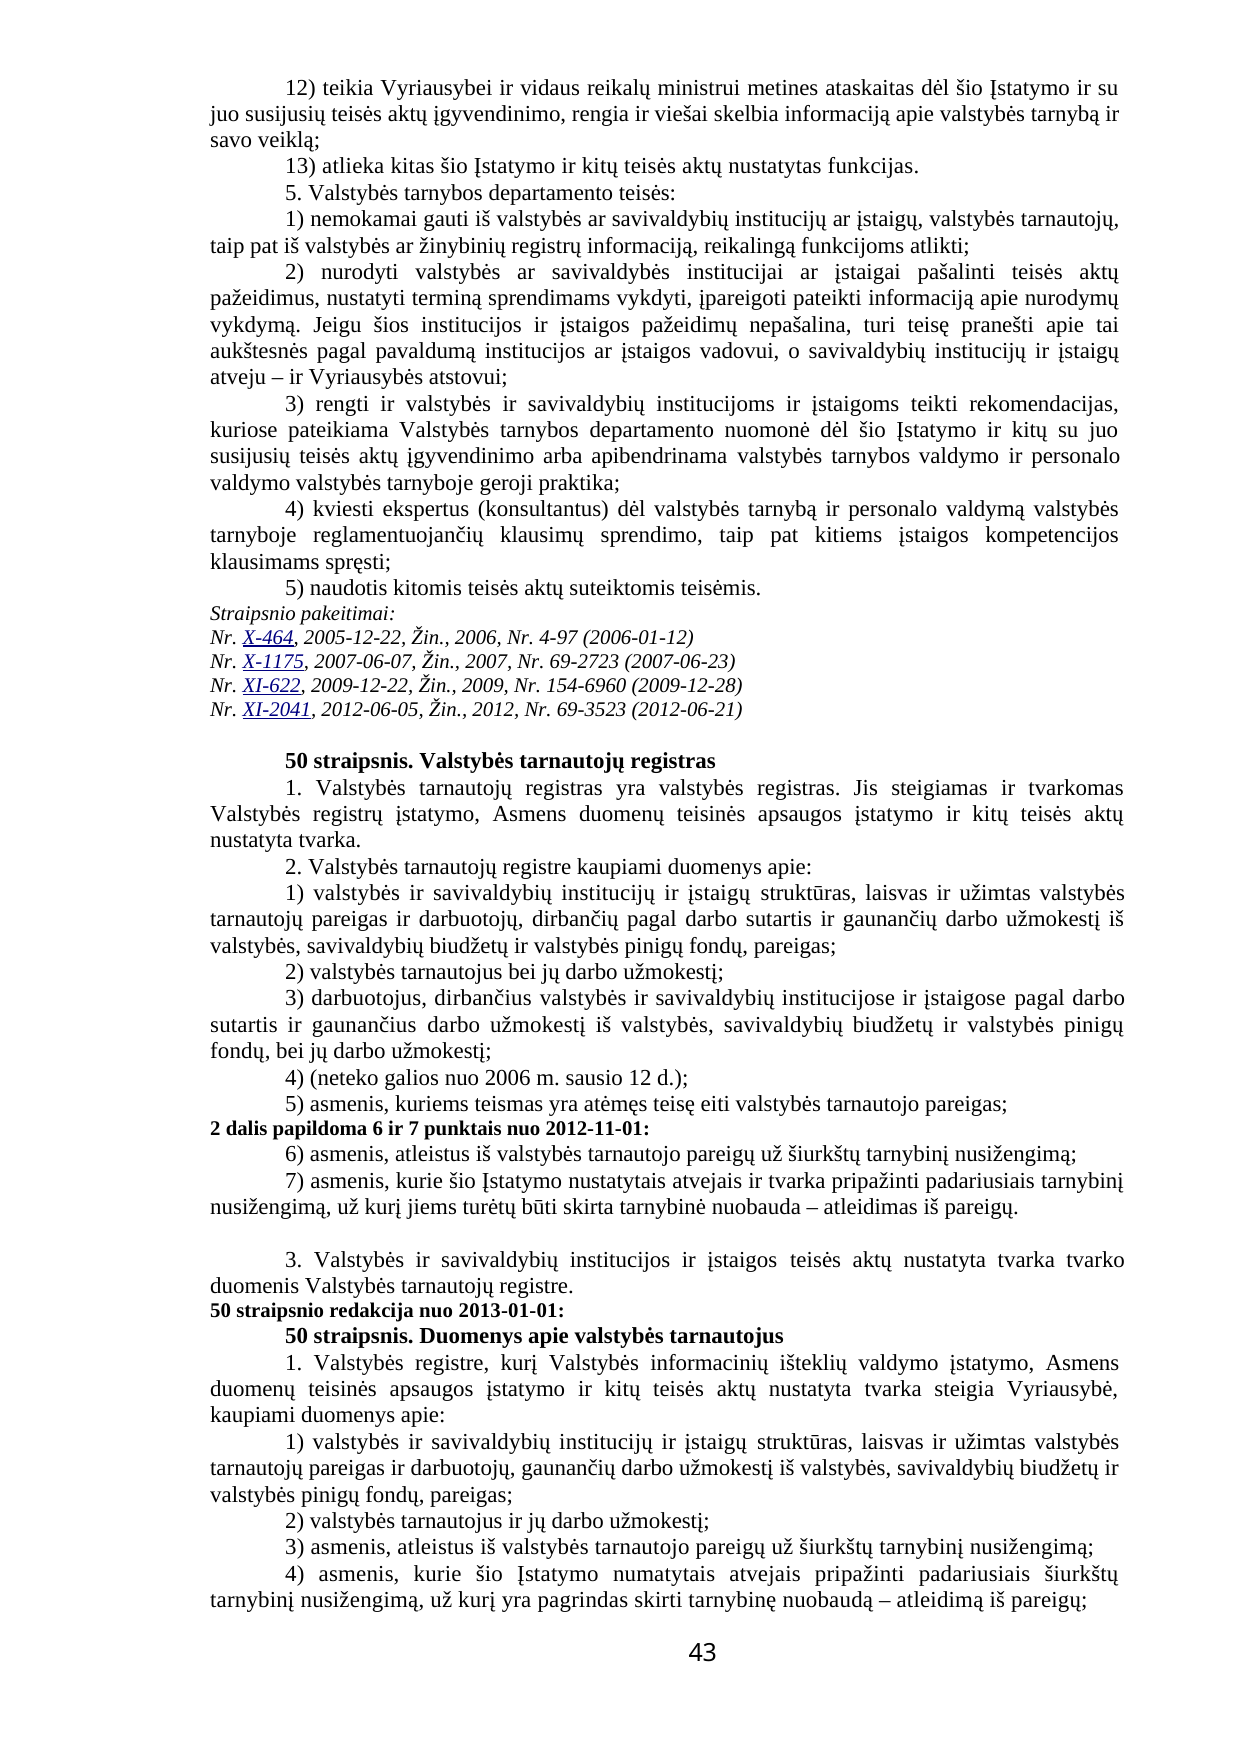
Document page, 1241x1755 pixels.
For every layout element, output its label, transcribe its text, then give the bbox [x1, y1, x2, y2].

text Nr. XI-2041, 2012-06-05, Žin., 2012, Nr. 69-3523 (2012-06-21) [210, 697, 1120, 721]
text Straipsnio pakeitimai: [210, 601, 1126, 625]
text 2) valstybės tarnautojus bei jų darbo užmokestį; [210, 958, 1126, 984]
text 1) valstybės ir savivaldybių institucijų ir įstaigų struktūras, laisvas ir užimtas valstybės tarnautojų pareigas ir darbuotojų, dirbančių pagal darbo sutartis ir gaunančių darbo užmokestį iš valstybės, savivaldybių biudžetų ir valstybės pinigų fondų, pareigas; [210, 879, 1126, 958]
text 1. Valstybės tarnautojų registras yra valstybės registras. Jis steigiamas ir tvarkomas Valstybės registrų įstatymo, Asmens duomenų teisinės apsaugos įstatymo ir kitų teisės aktų nustatyta tvarka. [210, 774, 1126, 853]
text 50 straipsnio redakcija nuo 2013-01-01: [210, 1298, 1126, 1322]
text 13) atlieka kitas šio Įstatymo ir kitų teisės aktų nustatytas funkcijas. [210, 153, 1120, 179]
text 6) asmenis, atleistus iš valstybės tarnautojo pareigų už šiurkštų tarnybinį nusižengimą; [210, 1140, 1120, 1167]
text 2. Valstybės tarnautojų registre kaupiami duomenys apie: [210, 853, 1126, 879]
text 3) asmenis, atleistus iš valstybės tarnautojo pareigų už šiurkštų tarnybinį nusižengimą; [210, 1533, 1120, 1560]
text 2) nurodyti valstybės ar savivaldybės institucijai ar įstaigai pašalinti teisės aktų pažeidimus, nustatyti terminą sprendimams vykdyti, įpareigoti pateikti informaciją apie nurodymų vykdymą. Jeigu šios institucijos ir įstaigos pažeidimų nepašalina, turi teisę pranešti apie tai aukštesnės pagal pavaldumą institucijos ar įstaigos vadovui, o savivaldybių institucijų ir įstaigų atveju – ir Vyriausybės atstovui; [210, 258, 1120, 390]
text 3. Valstybės ir savivaldybių institucijos ir įstaigos teisės aktų nustatyta tvarka tvarko duomenis Valstybės tarnautojų registre. [210, 1246, 1126, 1298]
text Nr. X-464, 2005-12-22, Žin., 2006, Nr. 4-97 (2006-01-12) [210, 625, 1120, 649]
text 4) (neteko galios nuo 2006 m. sausio 12 d.); [210, 1063, 1126, 1090]
text 3) darbuotojus, dirbančius valstybės ir savivaldybių institucijose ir įstaigose pagal darbo sutartis ir gaunančius darbo užmokestį iš valstybės, savivaldybių biudžetų ir valstybės pinigų fondų, bei jų darbo užmokestį; [210, 984, 1126, 1063]
text 4) kviesti ekspertus (konsultantus) dėl valstybės tarnybą ir personalo valdymą valstybės tarnyboje reglamentuojančių klausimų sprendimo, taip pat kitiems įstaigos kompetencijos klausimams spręsti; [210, 495, 1120, 574]
text 7) asmenis, kurie šio Įstatymo nustatytais atvejais ir tvarka pripažinti padariusiais tarnybinį nusižengimą, už kurį jiems turėtų būti skirta tarnybinė nuobauda – atleidimas iš pareigų. [210, 1167, 1126, 1219]
text 1) nemokamai gauti iš valstybės ar savivaldybių institucijų ar įstaigų, valstybės tarnautojų, taip pat iš valstybės ar žinybinių registrų informaciją, reikalingą funkcijoms atlikti; [210, 205, 1120, 258]
text 3) rengti ir valstybės ir savivaldybių institucijoms ir įstaigoms teikti rekomendacijas, kuriose pateikiama Valstybės tarnybos departamento nuomonė dėl šio Įstatymo ir kitų su juo susijusių teisės aktų įgyvendinimo arba apibendrinama valstybės tarnybos valdymo ir personalo valdymo valstybės tarnyboje geroji praktika; [210, 390, 1120, 495]
text Nr. XI-622, 2009-12-22, Žin., 2009, Nr. 154-6960 (2009-12-28) [210, 673, 1120, 697]
text 50 straipsnis. Valstybės tarnautojų registras [210, 747, 1126, 774]
text 50 straipsnis. Duomenys apie valstybės tarnautojus [210, 1322, 1120, 1349]
text 5. Valstybės tarnybos departamento teisės: [210, 179, 1120, 205]
text 1. Valstybės registre, kurį Valstybės informacinių išteklių valdymo įstatymo, Asmens duomenų teisinės apsaugos įstatymo ir kitų teisės aktų nustatyta tvarka steigia Vyriausybė, kaupiami duomenys apie: [210, 1349, 1120, 1428]
text 5) naudotis kitomis teisės aktų suteiktomis teisėmis. [210, 574, 1120, 601]
text 12) teikia Vyriausybei ir vidaus reikalų ministrui metines ataskaitas dėl šio Įstatymo ir su juo susijusių teisės aktų įgyvendinimo, rengia ir viešai skelbia informaciją apie valstybės tarnybą ir savo veiklą; [210, 73, 1120, 153]
text 5) asmenis, kuriems teismas yra atėmęs teisę eiti valstybės tarnautojo pareigas; [210, 1090, 1126, 1116]
text 2) valstybės tarnautojus ir jų darbo užmokestį; [210, 1507, 1120, 1533]
text 4) asmenis, kurie šio Įstatymo numatytais atvejais pripažinti padariusiais šiurkštų tarnybinį nusižengimą, už kurį yra pagrindas skirti tarnybinę nuobaudą – atleidimą iš pareigų; [210, 1560, 1120, 1612]
text 2 dalis papildoma 6 ir 7 punktais nuo 2012-11-01: [210, 1116, 1126, 1140]
text Nr. X-1175, 2007-06-07, Žin., 2007, Nr. 69-2723 (2007-06-23) [210, 649, 1120, 673]
text 1) valstybės ir savivaldybių institucijų ir įstaigų struktūras, laisvas ir užimtas valstybės tarnautojų pareigas ir darbuotojų, gaunančių darbo užmokestį iš valstybės, savivaldybių biudžetų ir valstybės pinigų fondų, pareigas; [210, 1428, 1120, 1507]
